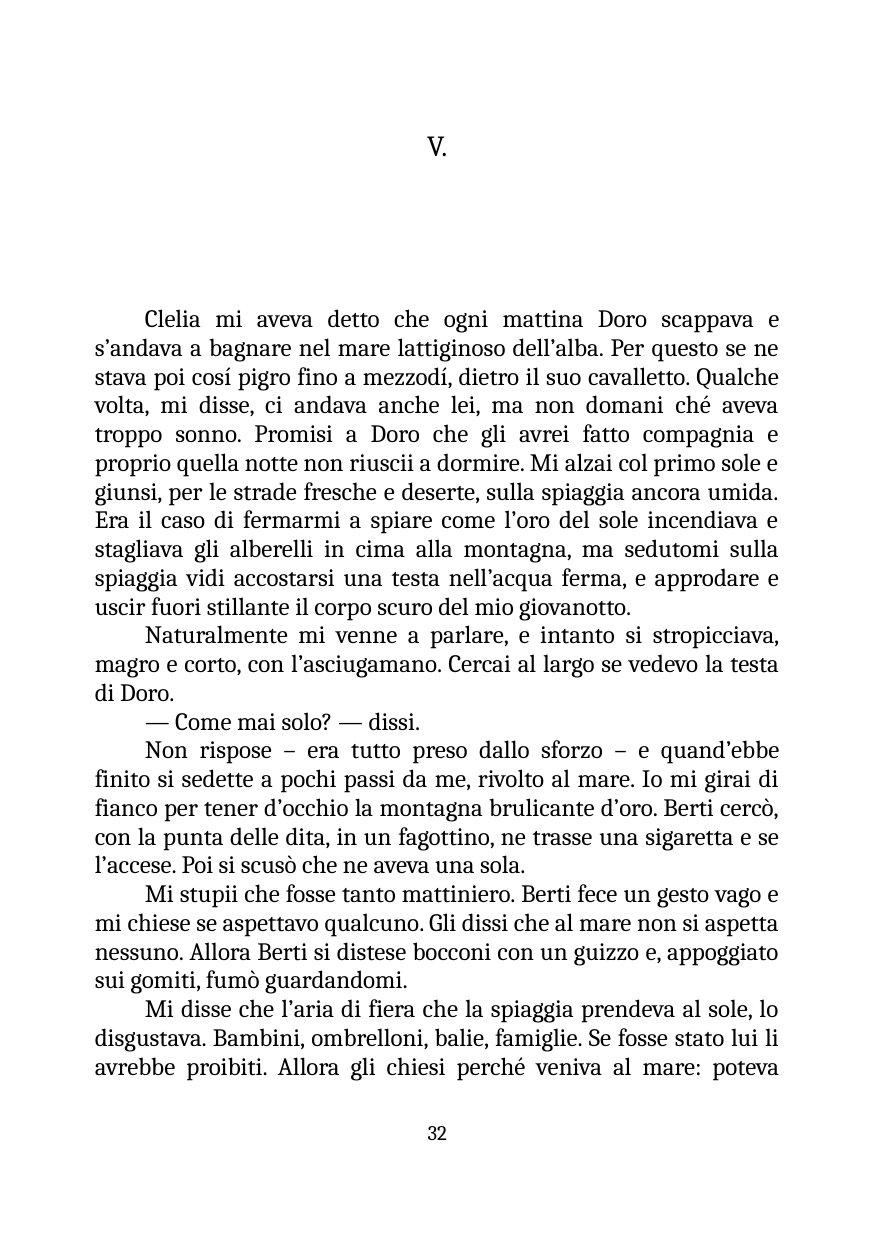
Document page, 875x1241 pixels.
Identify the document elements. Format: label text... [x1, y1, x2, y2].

text Clelia mi aveva detto che ogni mattina Doro scappava e s’andava a bagnare nel mare lattiginoso dell’alba. Per questo se ne stava poi cosí pigro fino a mezzodí, dietro il suo cavalletto. Qualche volta, mi disse, ci andava anche lei, ma non domani ché aveva troppo sonno. Promisi a Doro che gli avrei fatto compagnia e proprio quella notte non riuscii a dormire. Mi alzai col primo sole e giunsi, per le strade fresche e deserte, sulla spiaggia ancora umida. Era il caso di fermarmi a spiare come l’oro del sole incendiava e stagliava gli alberelli in cima alla montagna, ma sedutomi sulla spiaggia vidi accostarsi una testa nell’acqua ferma, e approdare e uscir fuori stillante il corpo scuro del mio giovanotto. [94, 305, 779, 621]
text Non rispose – era tutto preso dallo sforzo – e quand’ebbe finito si sedette a pochi passi da me, rivolto al mare. Io mi girai di fianco per tener d’occhio la montagna brulicante d’oro. Berti cercò, con la punta delle dita, in un fagottino, ne trasse una sigaretta e se l’accese. Poi si scusò che ne aveva una sola. [94, 736, 779, 880]
text Mi stupii che fosse tanto mattiniero. Berti fece un gesto vago e mi chiese se aspettavo qualcuno. Gli dissi che al mare non si aspetta nessuno. Allora Berti si distese bocconi con un guizzo e, appoggiato sui gomiti, fumò guardandomi. [94, 880, 779, 995]
text Naturalmente mi venne a parlare, e intanto si stropicciava, magro e corto, con l’asciugamano. Cercai al largo se vedevo la testa di Doro. [94, 621, 779, 708]
text V. [94, 130, 779, 163]
text — Come mai solo? — dissi. [94, 708, 779, 736]
text Mi disse che l’aria di fiera che la spiaggia prendeva al sole, lo disgustava. Bambini, ombrelloni, balie, famiglie. Se fosse stato lui li avrebbe proibiti. Allora gli chiesi perché veniva al mare: poteva [94, 995, 779, 1081]
